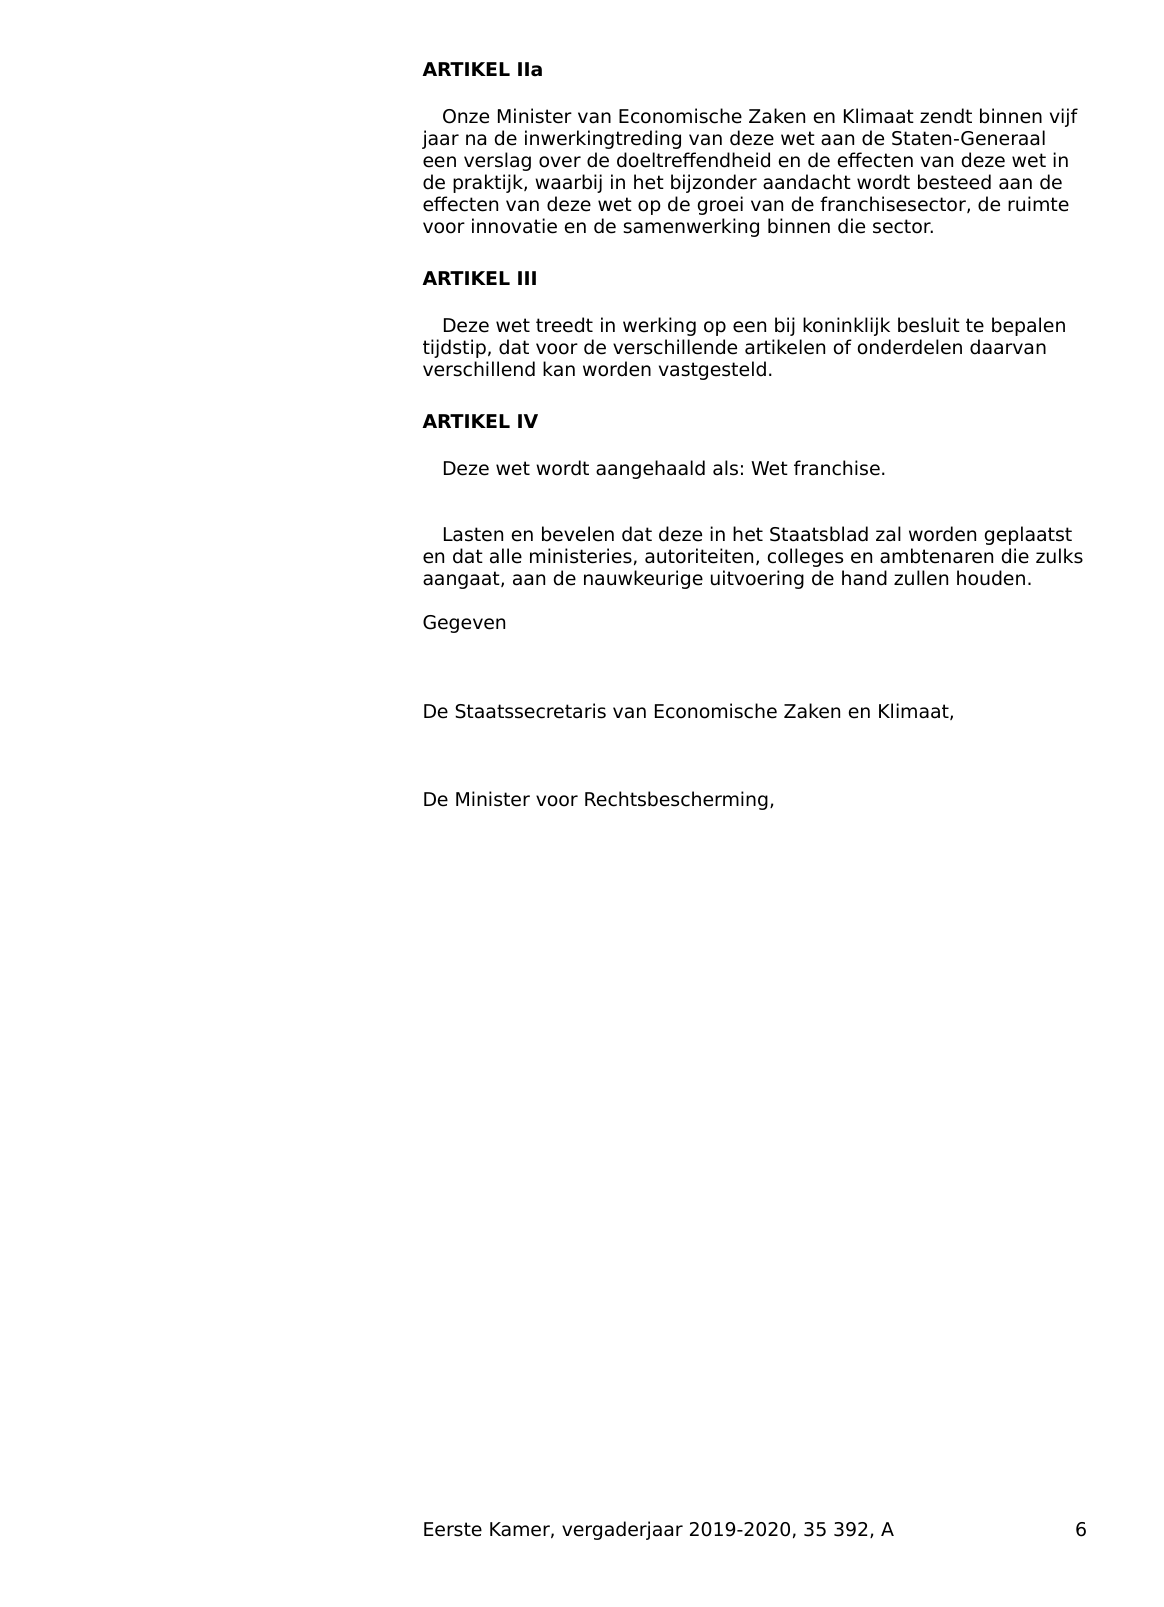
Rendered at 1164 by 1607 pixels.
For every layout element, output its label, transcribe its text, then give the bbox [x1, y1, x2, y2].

text Deze wet treedt in werking op een bij koninklijk besluit te bepalen tijdstip, dat voor de verschillende artikelen of onderdelen daarvan verschillend kan worden vastgesteld. [422, 315, 1087, 381]
text De Staatssecretaris van Economische Zaken en Klimaat, [422, 701, 1087, 723]
subtitle ARTIKEL III [422, 268, 1087, 290]
text De Minister voor Rechtsbescherming, [422, 789, 1087, 811]
text Gegeven [422, 612, 1087, 634]
text Deze wet wordt aangehaald als: Wet franchise. [422, 458, 1087, 480]
subtitle ARTIKEL IIa [422, 59, 1087, 81]
subtitle ARTIKEL IV [422, 411, 1087, 433]
text Lasten en bevelen dat deze in het Staatsblad zal worden geplaatst en dat alle ministeries, autoriteiten, colleges en ambtenaren die zulks aangaat, aan de nauwkeurige uitvoering de hand zullen houden. [422, 524, 1087, 590]
text Onze Minister van Economische Zaken en Klimaat zendt binnen vijf jaar na de inwerkingtreding van deze wet aan de Staten-Generaal een verslag over de doeltreffendheid en de effecten van deze wet in de praktijk, waarbij in het bijzonder aandacht wordt besteed aan de effecten van deze wet op de groei van de franchisesector, de ruimte voor innovatie en de samenwerking binnen die sector. [422, 106, 1087, 238]
